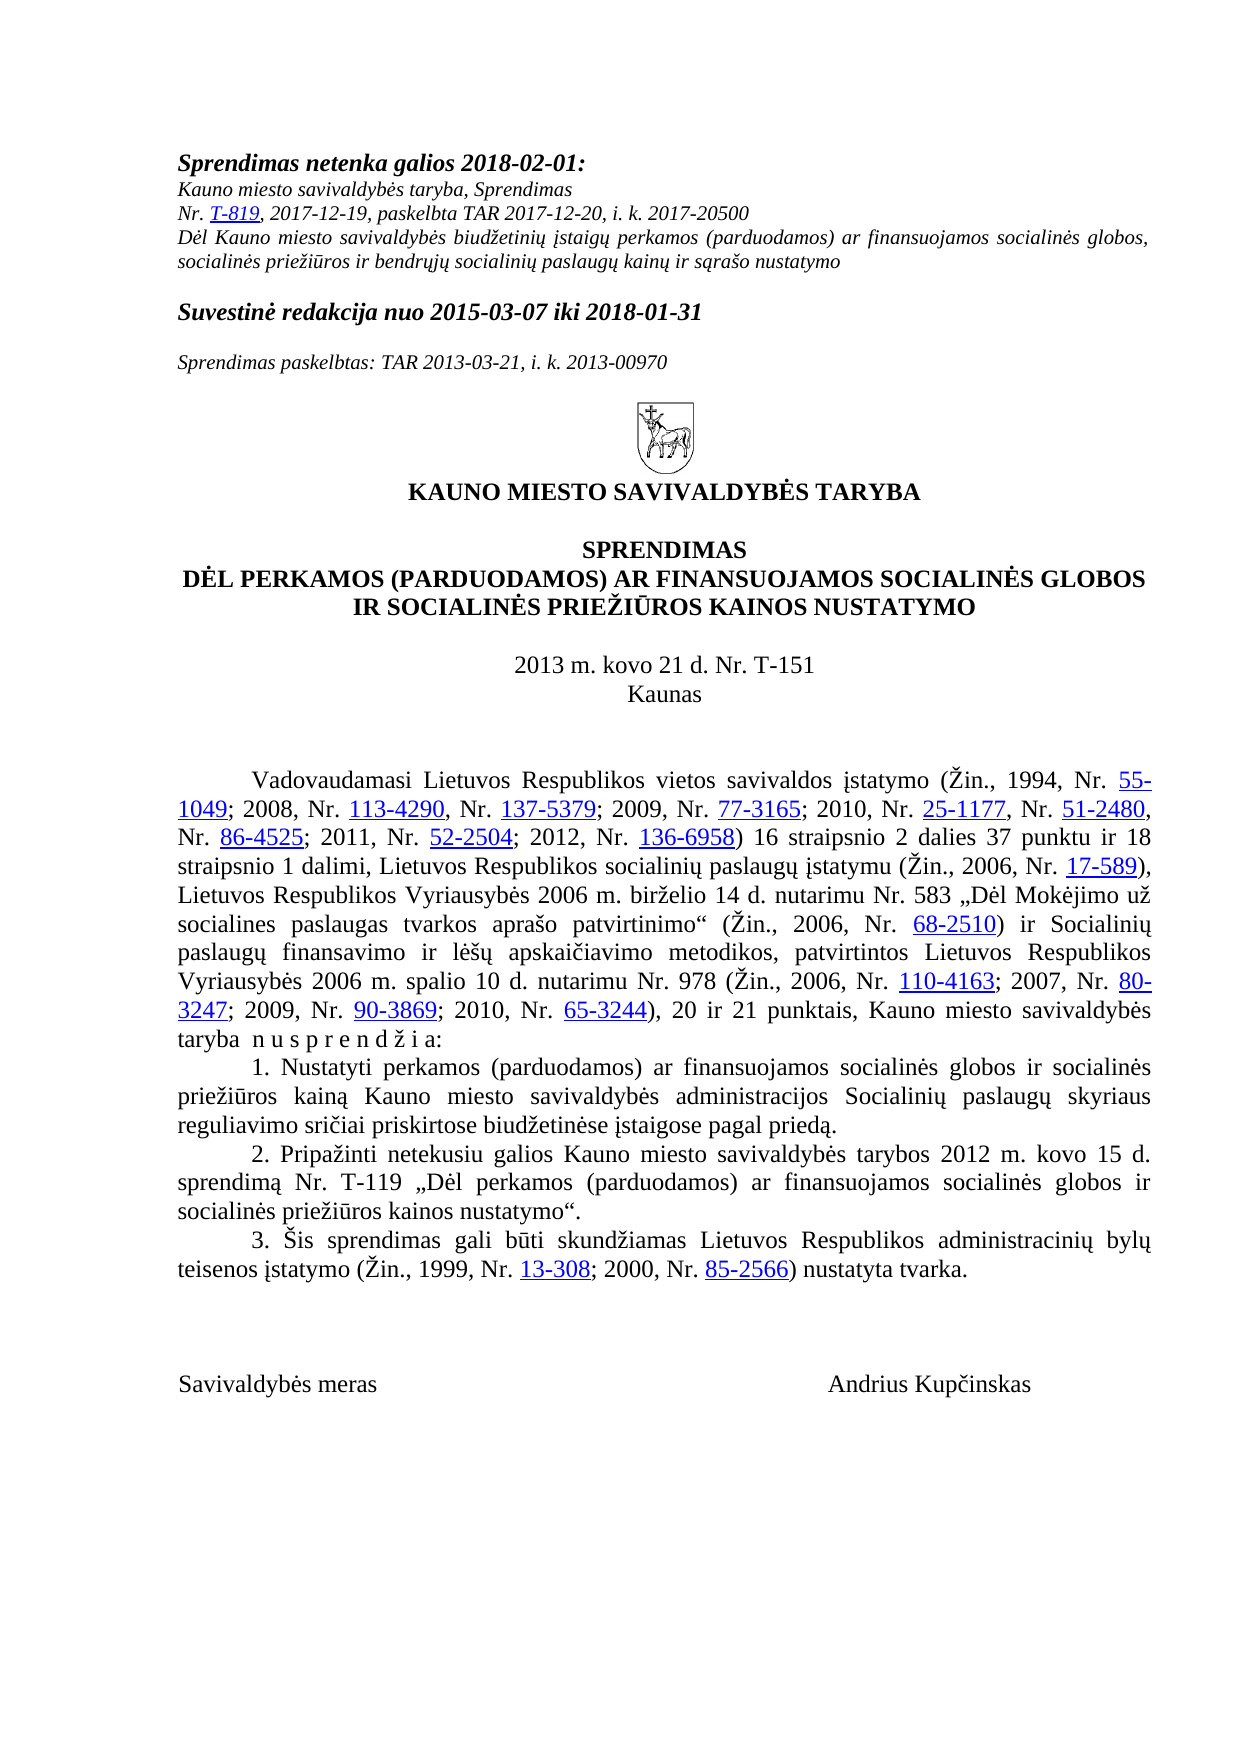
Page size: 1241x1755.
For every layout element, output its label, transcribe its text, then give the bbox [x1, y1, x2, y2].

text KAUNO MIESTO SAVIVALDYBĖS TARYBA [177, 477, 1152, 506]
text Nr. T-819, 2017-12-19, paskelbta TAR 2017-12-20, i. k. 2017-20500 [177, 201, 1152, 224]
text Dėl Kauno miesto savivaldybės biudžetinių įstaigų perkamos (parduodamos) ar finansuojamos socialinės globos, socialinės priežiūros ir bendrųjų socialinių paslaugų kainų ir sąrašo nustatymo [177, 224, 1152, 273]
text Sprendimas paskelbtas: TAR 2013-03-21, i. k. 2013-00970 [177, 349, 1152, 374]
text 1. Nustatyti perkamos (parduodamos) ar finansuojamos socialinės globos ir socialinės priežiūros kainą Kauno miesto savivaldybės administracijos Socialinių paslaugų skyriaus reguliavimo sričiai priskirtose biudžetinėse įstaigose pagal priedą. [177, 1052, 1152, 1139]
text Kaunas [177, 679, 1152, 707]
text Kauno miesto savivaldybės taryba, Sprendimas [177, 176, 1152, 201]
text Sprendimas netenka galios 2018-02-01: [177, 148, 1152, 176]
text 3. Šis sprendimas gali būti skundžiamas Lietuvos Respublikos administracinių bylų teisenos įstatymo (Žin., 1999, Nr. 13-308; 2000, Nr. 85-2566) nustatyta tvarka. [177, 1225, 1152, 1282]
text Vadovaudamasi Lietuvos Respublikos vietos savivaldos įstatymo (Žin., 1994, Nr. 55-1049; 2008, Nr. 113-4290, Nr. 137-5379; 2009, Nr. 77-3165; 2010, Nr. 25-1177, Nr. 51-2480, Nr. 86-4525; 2011, Nr. 52-2504; 2012, Nr. 136-6958) 16 straipsnio 2 dalies 37 punktu ir 18 straipsnio 1 dalimi, Lietuvos Respublikos socialinių paslaugų įstatymu (Žin., 2006, Nr. 17-589), Lietuvos Respublikos Vyriausybės 2006 m. birželio 14 d. nutarimu Nr. 583 „Dėl Mokėjimo už socialines paslaugas tvarkos aprašo patvirtinimo“ (Žin., 2006, Nr. 68-2510) ir Socialinių paslaugų finansavimo ir lėšų apskaičiavimo metodikos, patvirtintos Lietuvos Respublikos Vyriausybės 2006 m. spalio 10 d. nutarimu Nr. 978 (Žin., 2006, Nr. 110-4163; 2007, Nr. 80-3247; 2009, Nr. 90-3869; 2010, Nr. 65-3244), 20 ir 21 punktais, Kauno miesto savivaldybės taryba n u s p r e n d ž i a: [177, 765, 1152, 1052]
text Suvestinė redakcija nuo 2015-03-07 iki 2018-01-31 [177, 297, 1152, 326]
text DĖL PERKAMOS (PARDUODAMOS) AR FINANSUOJAMOS SOCIALINĖS GLOBOS IR SOCIALINĖS PRIEŽIŪROS KAINOS NUSTATYMO [177, 564, 1152, 621]
text SPRENDIMAS [177, 535, 1152, 564]
text Savivaldybės meras Andrius Kupčinskas [178, 1369, 1152, 1397]
text 2013 m. kovo 21 d. Nr. T-151 [177, 650, 1152, 679]
text 2. Pripažinti netekusiu galios Kauno miesto savivaldybės tarybos 2012 m. kovo 15 d. sprendimą Nr. T-119 „Dėl perkamos (parduodamos) ar finansuojamos socialinės globos ir socialinės priežiūros kainos nustatymo“. [177, 1139, 1152, 1225]
